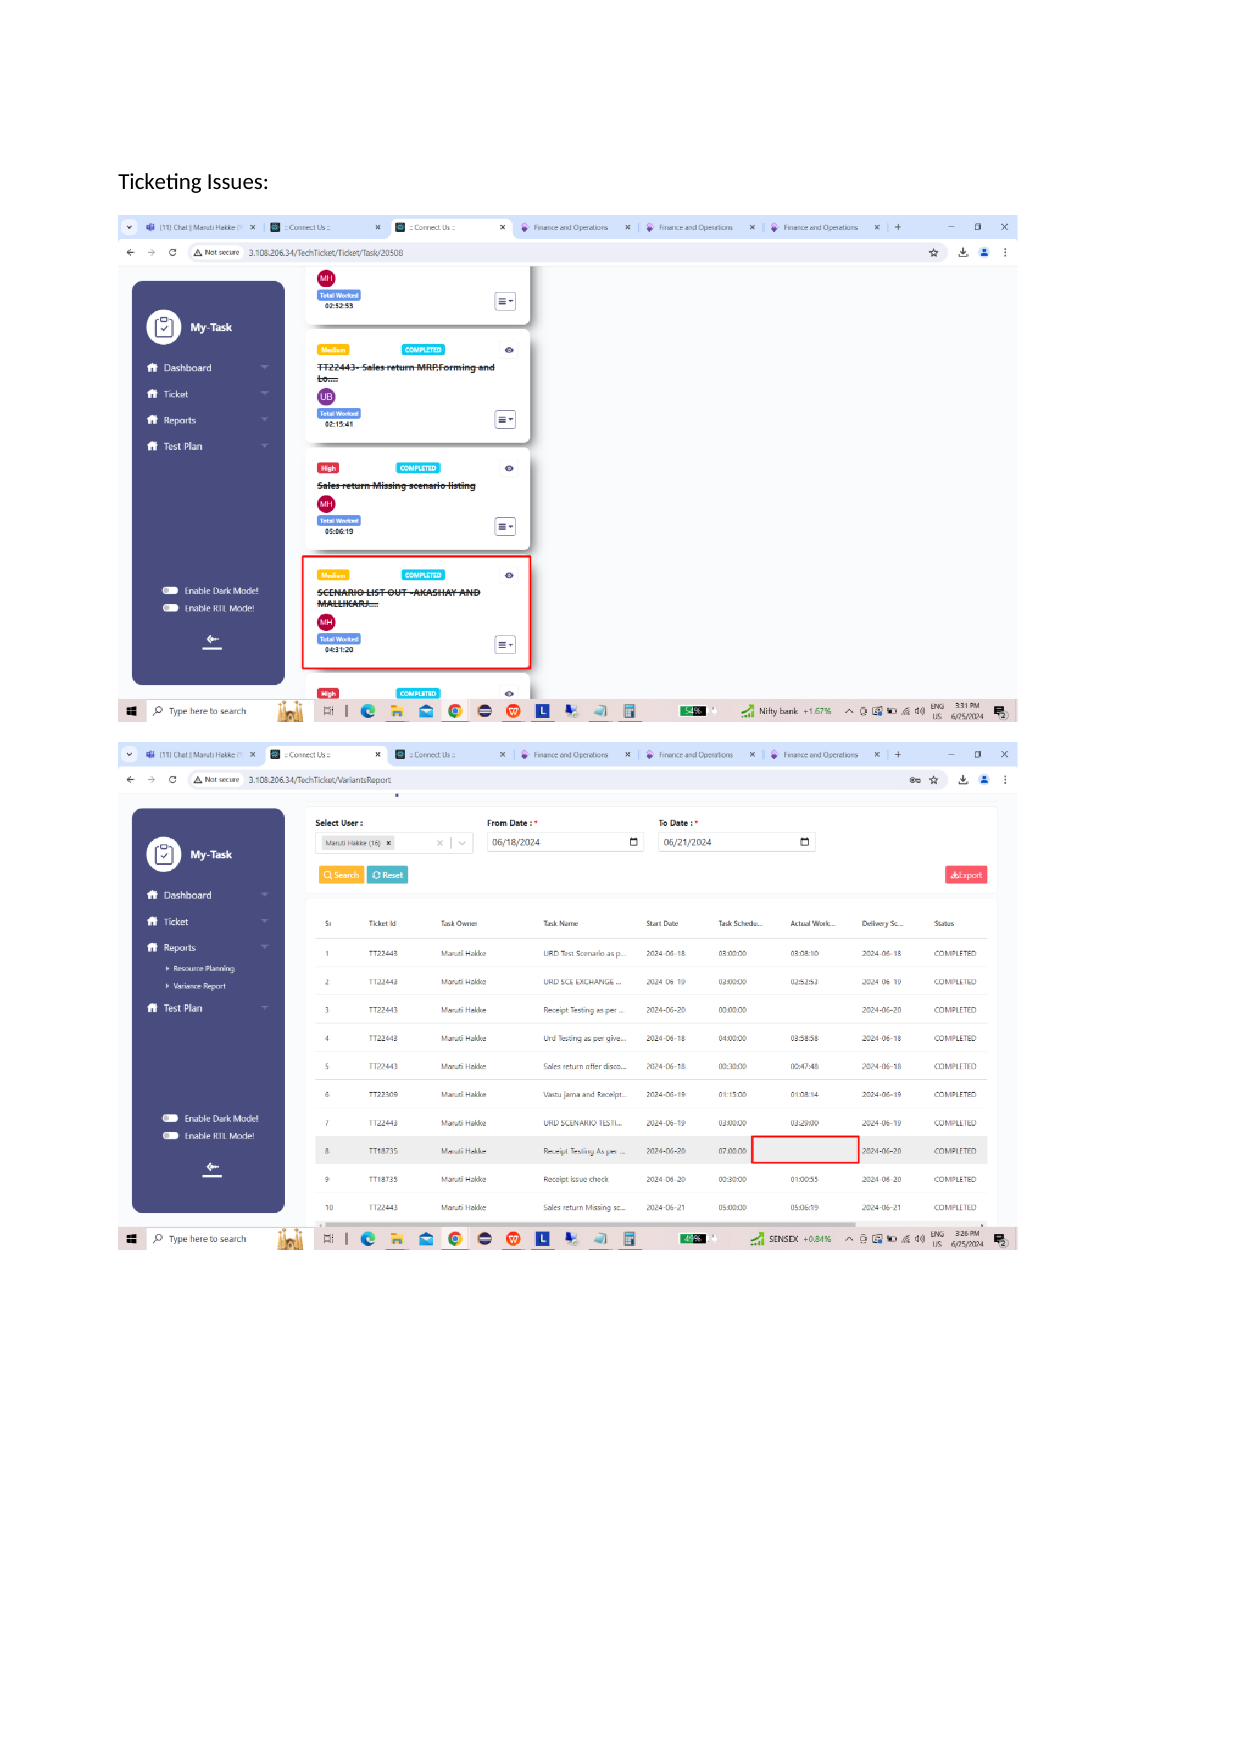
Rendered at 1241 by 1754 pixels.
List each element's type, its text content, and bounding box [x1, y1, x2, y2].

text Ticketing Issues: [118, 167, 1122, 195]
